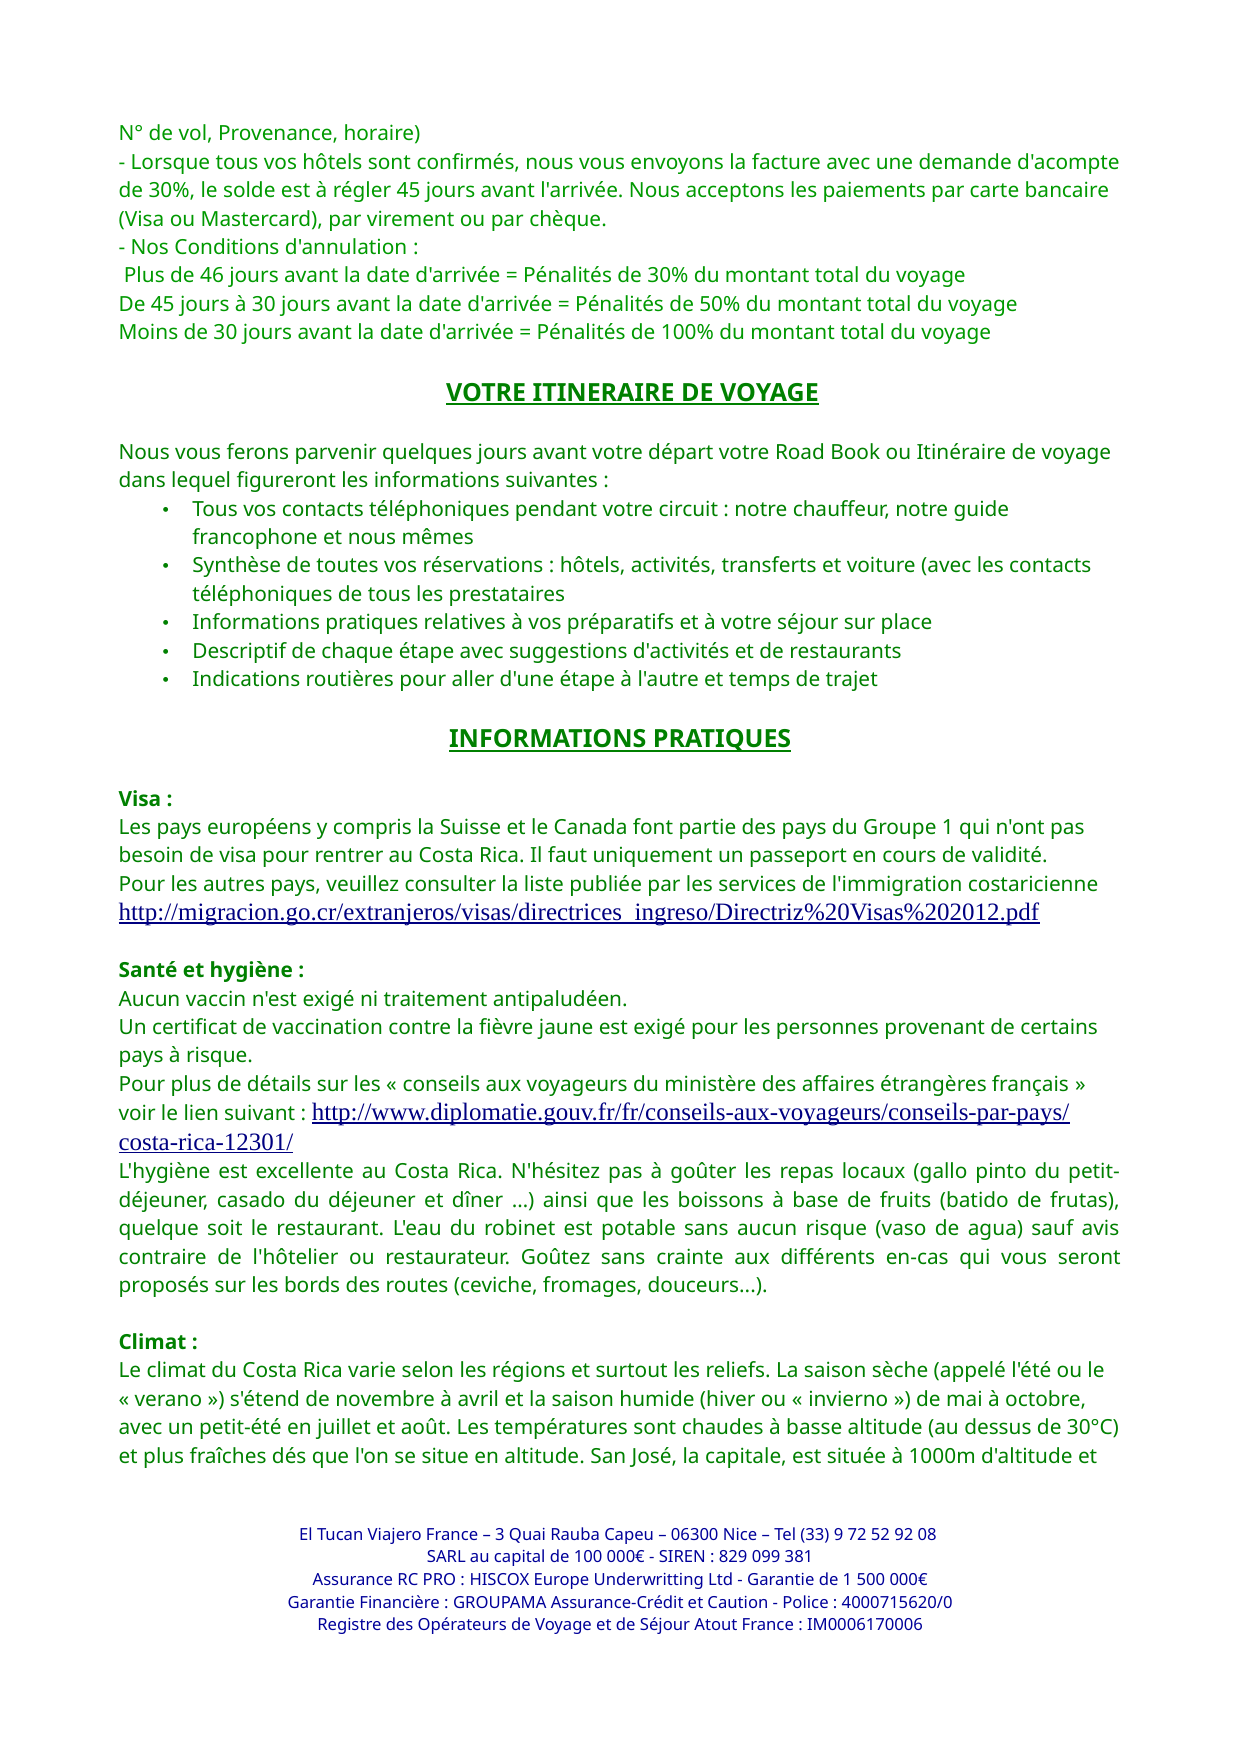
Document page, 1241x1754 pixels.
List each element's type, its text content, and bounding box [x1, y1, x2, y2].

text INFORMATIONS PRATIQUES [118, 721, 1122, 755]
text Pour les autres pays, veuillez consulter la liste publiée par les services de l'immigration costaricienne [118, 869, 1122, 897]
list Descriptif de chaque étape avec suggestions d'activités et de restaurants [162, 636, 1122, 664]
text http://migracion.go.cr/extranjeros/visas/directrices_ingreso/Directriz%20Visas%202012.pdf [118, 897, 1122, 927]
text Visa : [118, 784, 1122, 812]
list Tous vos contacts téléphoniques pendant votre circuit : notre chauffeur, notre guide francophone et nous mêmes [162, 494, 1122, 551]
text - Nos Conditions d'annulation : [118, 232, 1122, 261]
list Informations pratiques relatives à vos préparatifs et à votre séjour sur place [162, 607, 1122, 636]
text - Lorsque tous vos hôtels sont confirmés, nous vous envoyons la facture avec une demande d'acompte de 30%, le solde est à régler 45 jours avant l'arrivée. Nous acceptons les paiements par carte bancaire (Visa ou Mastercard), par virement ou par chèque. [118, 147, 1122, 232]
text Pour plus de détails sur les « conseils aux voyageurs du ministère des affaires étrangères français » voir le lien suivant : http://www.diplomatie.gouv.fr/fr/conseils-aux-voyageurs/conseils-par-pays/costa-rica-12301/ [118, 1069, 1122, 1156]
list Synthèse de toutes vos réservations : hôtels, activités, transferts et voiture (avec les contacts téléphoniques de tous les prestataires [162, 551, 1122, 607]
text N° de vol, Provenance, horaire) [118, 118, 1122, 147]
text Plus de 46 jours avant la date d'arrivée = Pénalités de 30% du montant total du voyage De 45 jours à 30 jours avant la date d'arrivée = Pénalités de 50% du montant total du voyage Moins de 30 jours avant la date d'arrivée = Pénalités de 100% du montant total du voyage [118, 261, 1122, 346]
text L'hygiène est excellente au Costa Rica. N'hésitez pas à goûter les repas locaux (gallo pinto du petit-déjeuner, casado du déjeuner et dîner …) ainsi que les boissons à base de fruits (batido de frutas), quelque soit le restaurant. L'eau du robinet est potable sans aucun risque (vaso de agua) sauf avis contraire de l'hôtelier ou restaurateur. Goûtez sans crainte aux différents en-cas qui vous seront proposés sur les bords des routes (ceviche, fromages, douceurs...). [118, 1156, 1122, 1299]
list Indications routières pour aller d'une étape à l'autre et temps de trajet [162, 664, 1122, 693]
text Un certificat de vaccination contre la fièvre jaune est exigé pour les personnes provenant de certains pays à risque. [118, 1012, 1122, 1069]
text VOTRE ITINERAIRE DE VOYAGE [118, 374, 1146, 408]
text Nous vous ferons parvenir quelques jours avant votre départ votre Road Book ou Itinéraire de voyage dans lequel figureront les informations suivantes : [118, 437, 1146, 494]
text Santé et hygiène : Aucun vaccin n'est exigé ni traitement antipaludéen. [118, 955, 1122, 1012]
text Climat : Le climat du Costa Rica varie selon les régions et surtout les reliefs. La saison sèche (appelé l'été ou le « verano ») s'étend de novembre à avril et la saison humide (hiver ou « invierno ») de mai à octobre, avec un petit-été en juillet et août. Les températures sont chaudes à basse altitude (au dessus de 30°C) et plus fraîches dés que l'on se situe en altitude. San José, la capitale, est située à 1000m d'altitude et [118, 1299, 1122, 1469]
text Les pays européens y compris la Suisse et le Canada font partie des pays du Groupe 1 qui n'ont pas besoin de visa pour rentrer au Costa Rica. Il faut uniquement un passeport en cours de validité. [118, 812, 1122, 869]
